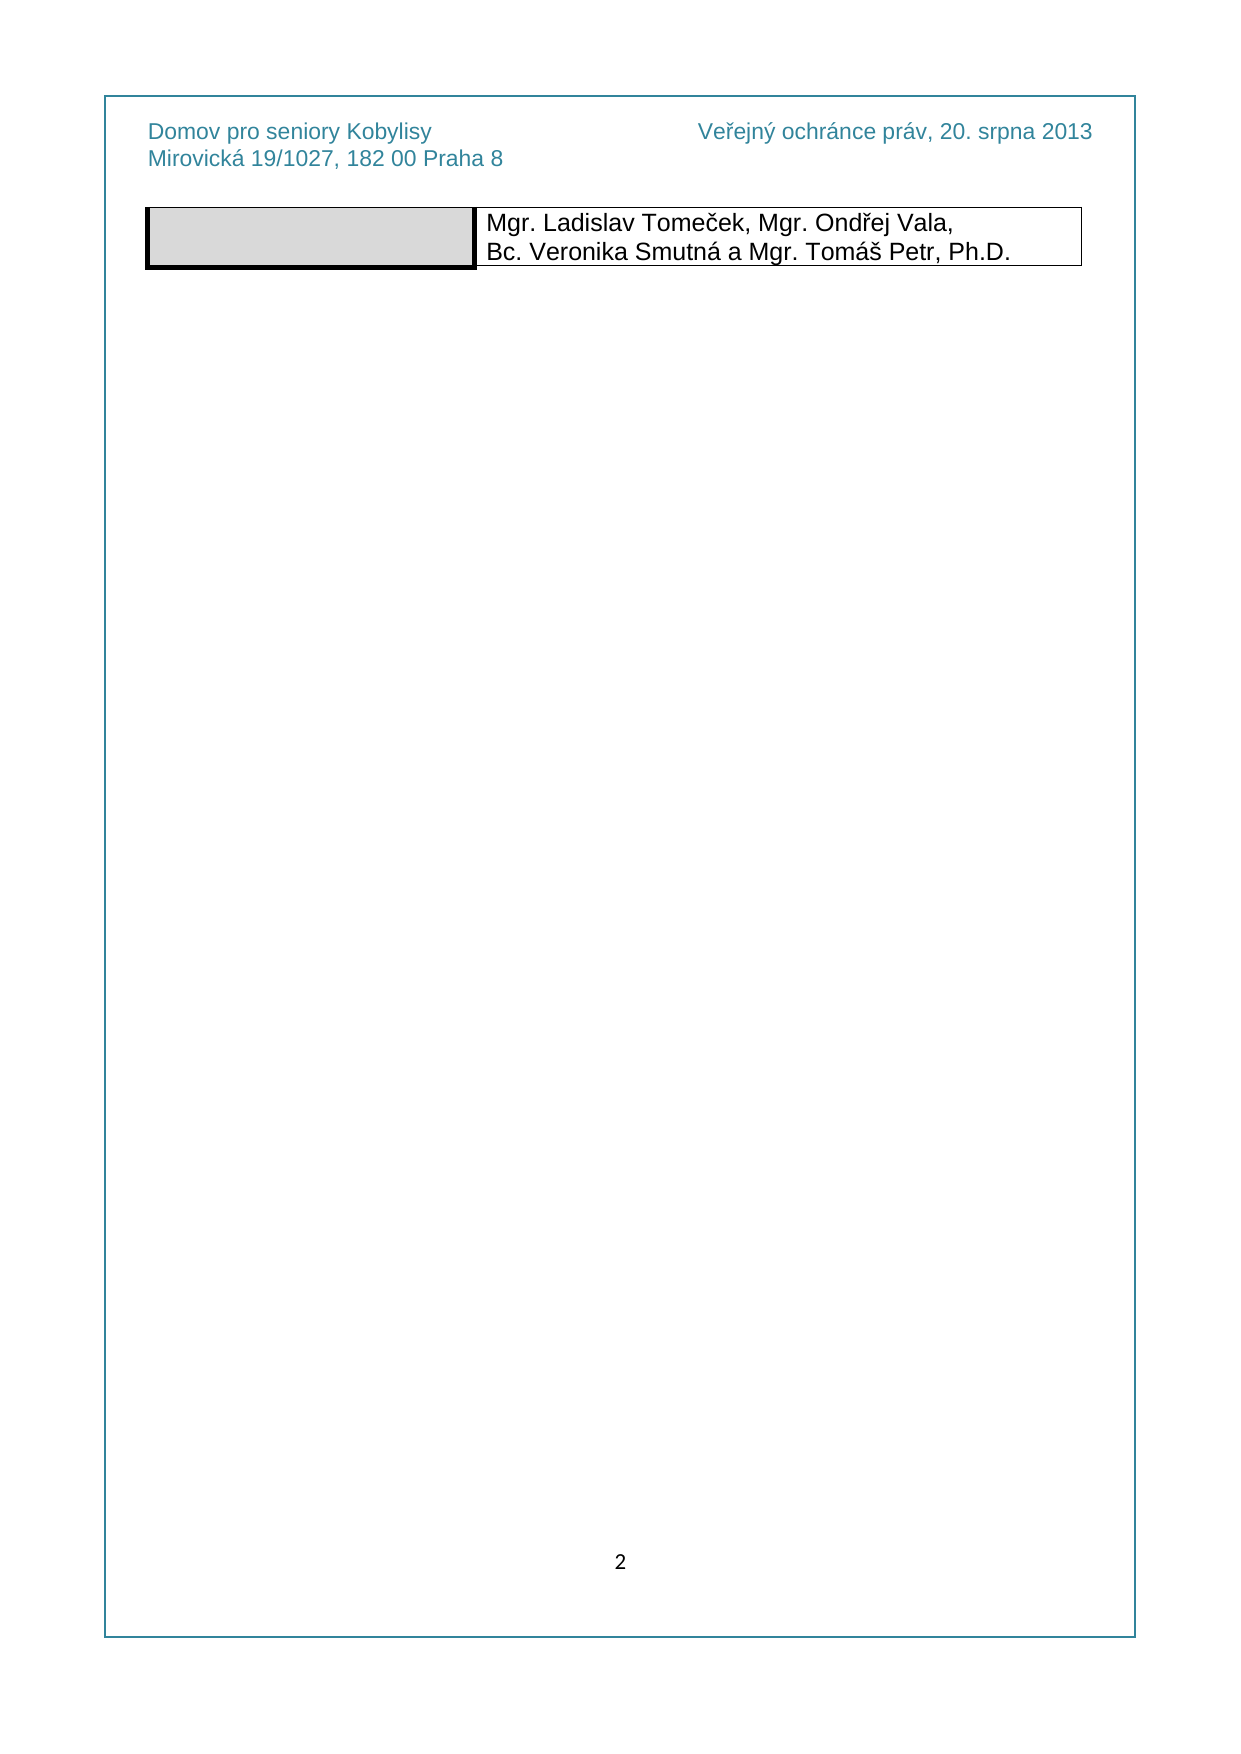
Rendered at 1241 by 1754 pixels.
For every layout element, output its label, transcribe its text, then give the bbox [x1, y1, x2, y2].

table_cell [150, 208, 472, 265]
table_cell Mgr. Ladislav Tomeček, Mgr. Ondřej Vala, Bc. Veronika Smutná a Mgr. Tomáš Petr, Ph.D. [477, 208, 1081, 265]
